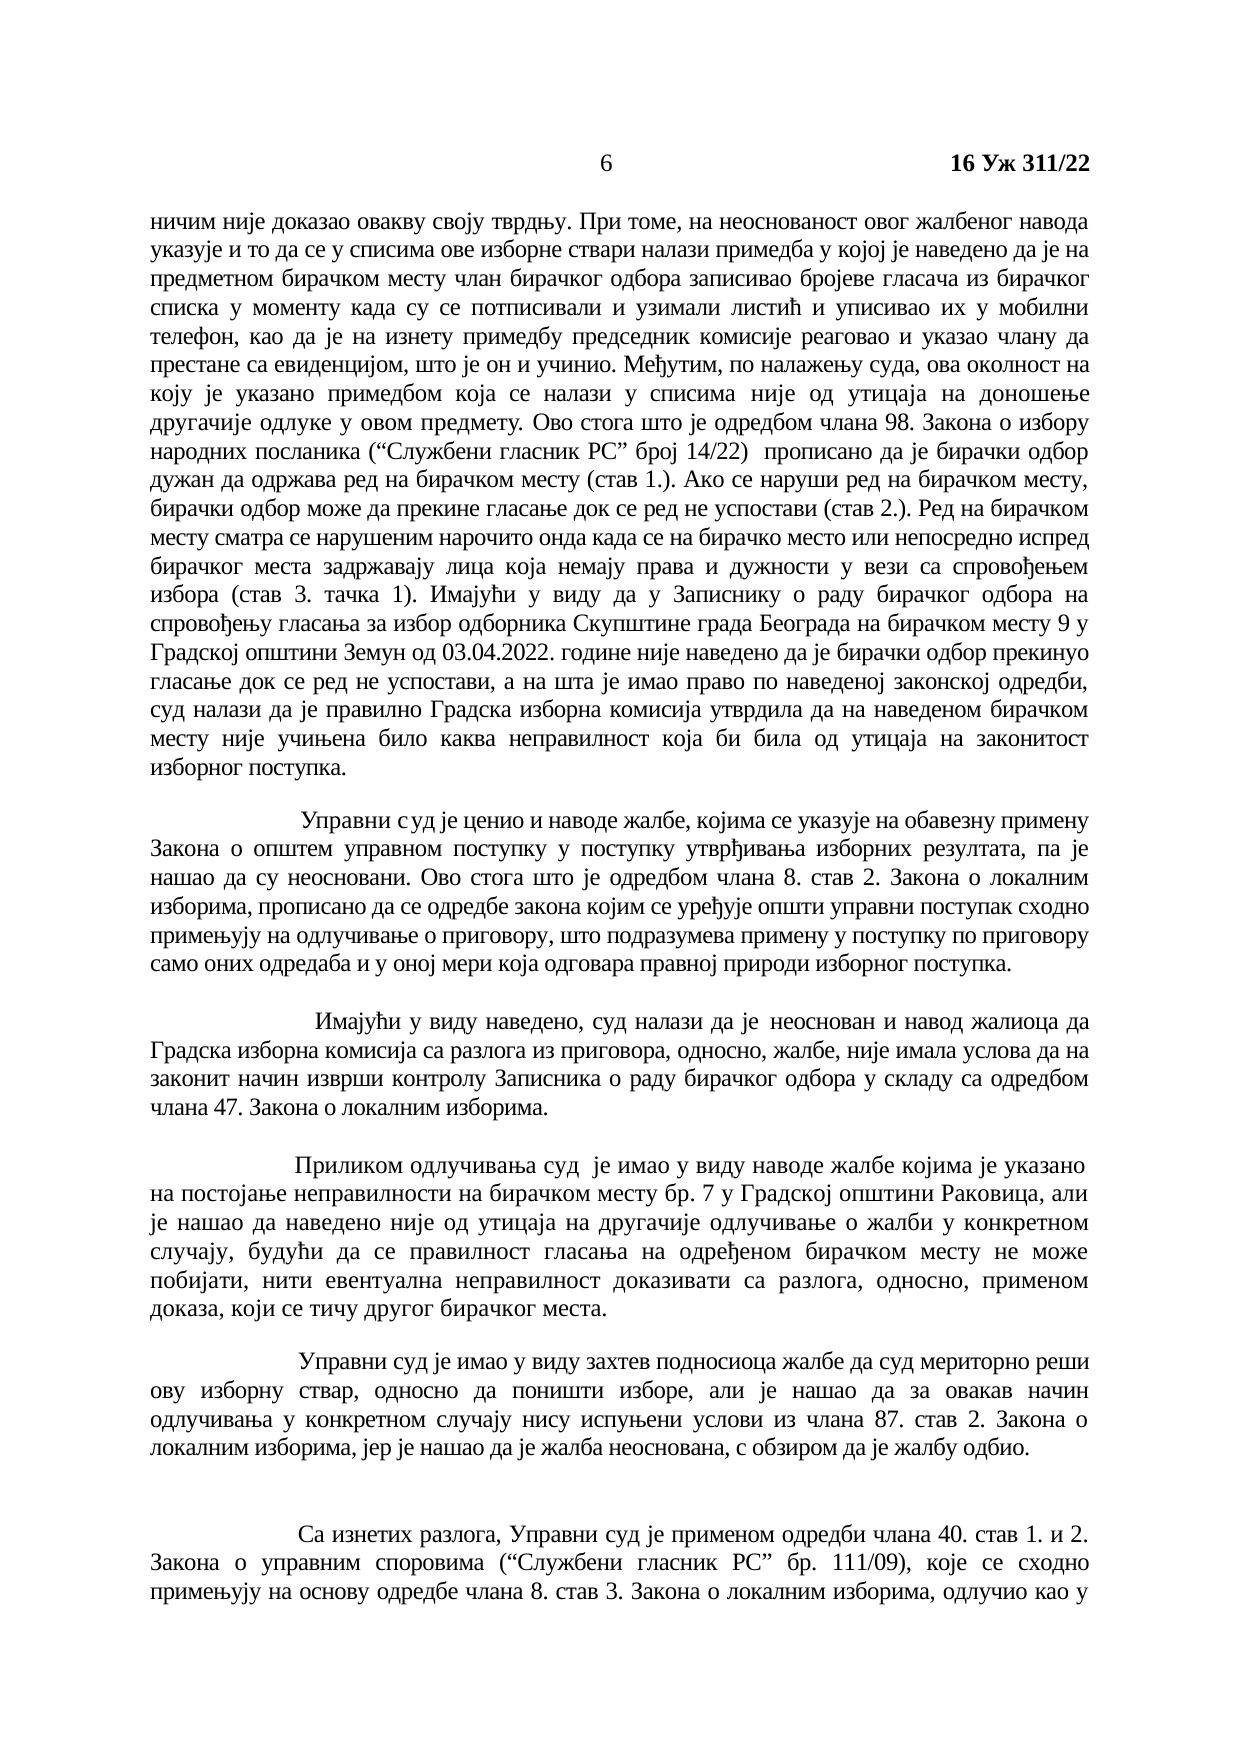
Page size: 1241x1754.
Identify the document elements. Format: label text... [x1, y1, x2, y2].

text Приликом одлучивања суд је имао у виду наводе жалбе којима је указано на постојање неправилности на бирачком месту бр. 7 у Градској општини Раковица, али је нашао да наведено није од утицаја на другачије одлучивање о жалби у конкретном случају, будући да се правилност гласања на одређеном бирачком месту не може побијати, нити евентуална неправилност доказивати са разлога, односно, применом доказа, који се тичу другог бирачког места. [150, 1150, 1090, 1322]
text Управни суд је ценио и наводе жалбе, којима се указује на обавезну примену Закона о општем управном поступку у поступку утврђивања изборних резултата, па је нашао да су неосновани. Ово стога што је одредбом члана 8. став 2. Закона о локалним изборима, прописано да се одредбе закона којим се уређује општи управни поступак сходно примењују на одлучивање о приговору, што подразумева примену у поступку по приговору само оних одредаба и у оној мери која одговара правној природи изборног поступка. [150, 805, 1090, 977]
text Имајући у виду наведено, суд налази да је неоснован и навод жалиоца да Градска изборна комисија са разлога из приговора, односно, жалбе, није имала услова да на законит начин изврши контролу Записника о раду бирачког одбора у складу са одредбом члана 47. Закона о локалним изборима. [150, 1006, 1090, 1121]
text Са изнетих разлога, Управни суд је применом одредби члана 40. став 1. и 2. Закона о управним споровима (“Службени гласник РС” бр. 111/09), које се сходно примењују на основу одредбе члана 8. став 3. Закона о локалним изборима, одлучио као у [150, 1519, 1090, 1605]
text ничим није доказао овакву своју тврдњу. При томе, на неоснованост овог жалбеног навода указује и то да се у списима ове изборне ствари налази примедба у којој је наведено да је на предметном бирачком месту члан бирачког одбора записивао бројеве гласача из бирачког списка у моменту када су се потписивали и узимали листић и уписивао их у мобилни телефон, као да је на изнету примедбу председник комисије реаговао и указао члану да престане са евиденцијом, што је он и учинио. Међутим, по налажењу суда, ова околност на коју је указано примедбом која се налази у списима није од утицаја на доношење другачије одлуке у овом предмету. Ово стога што је одредбом члана 98. Закона о избору народних посланика (“Службени гласник РС” број 14/22) прописано да је бирачки одбор дужан да одржава ред на бирачком месту (став 1.). Ако се наруши ред на бирачком месту, бирачки одбор може да прекине гласање док се ред не успостави (став 2.). Ред на бирачком месту сматра се нарушеним нарочито онда када се на бирачко место или непосредно испред бирачког места задржавају лица која немају права и дужности у вези са спровођењем избора (став 3. тачка 1). Имајући у виду да у Записнику о раду бирачког одбора на спровођењу гласања за избор одборника Скупштине града Београда на бирачком месту 9 у Градској општини Земун од 03.04.2022. године није наведено да је бирачки одбор прекинуо гласање док се ред не успостави, а на шта је имао право по наведеној законској одредби, суд налази да је правилно Градска изборна комисија утврдила да на наведеном бирачком месту није учињена било каква неправилност која би била од утицаја на законитост изборног поступка. [150, 206, 1090, 781]
text Управни суд је имао у виду захтев подносиоца жалбе да суд мериторно реши ову изборну ствар, односно да поништи изборе, али је нашао да за овакав начин одлучивања у конкретном случају нису испуњени услови из члана 87. став 2. Закона о локалним изборима, јер је нашао да је жалба неоснована, с обзиром да је жалбу одбио. [150, 1346, 1090, 1490]
